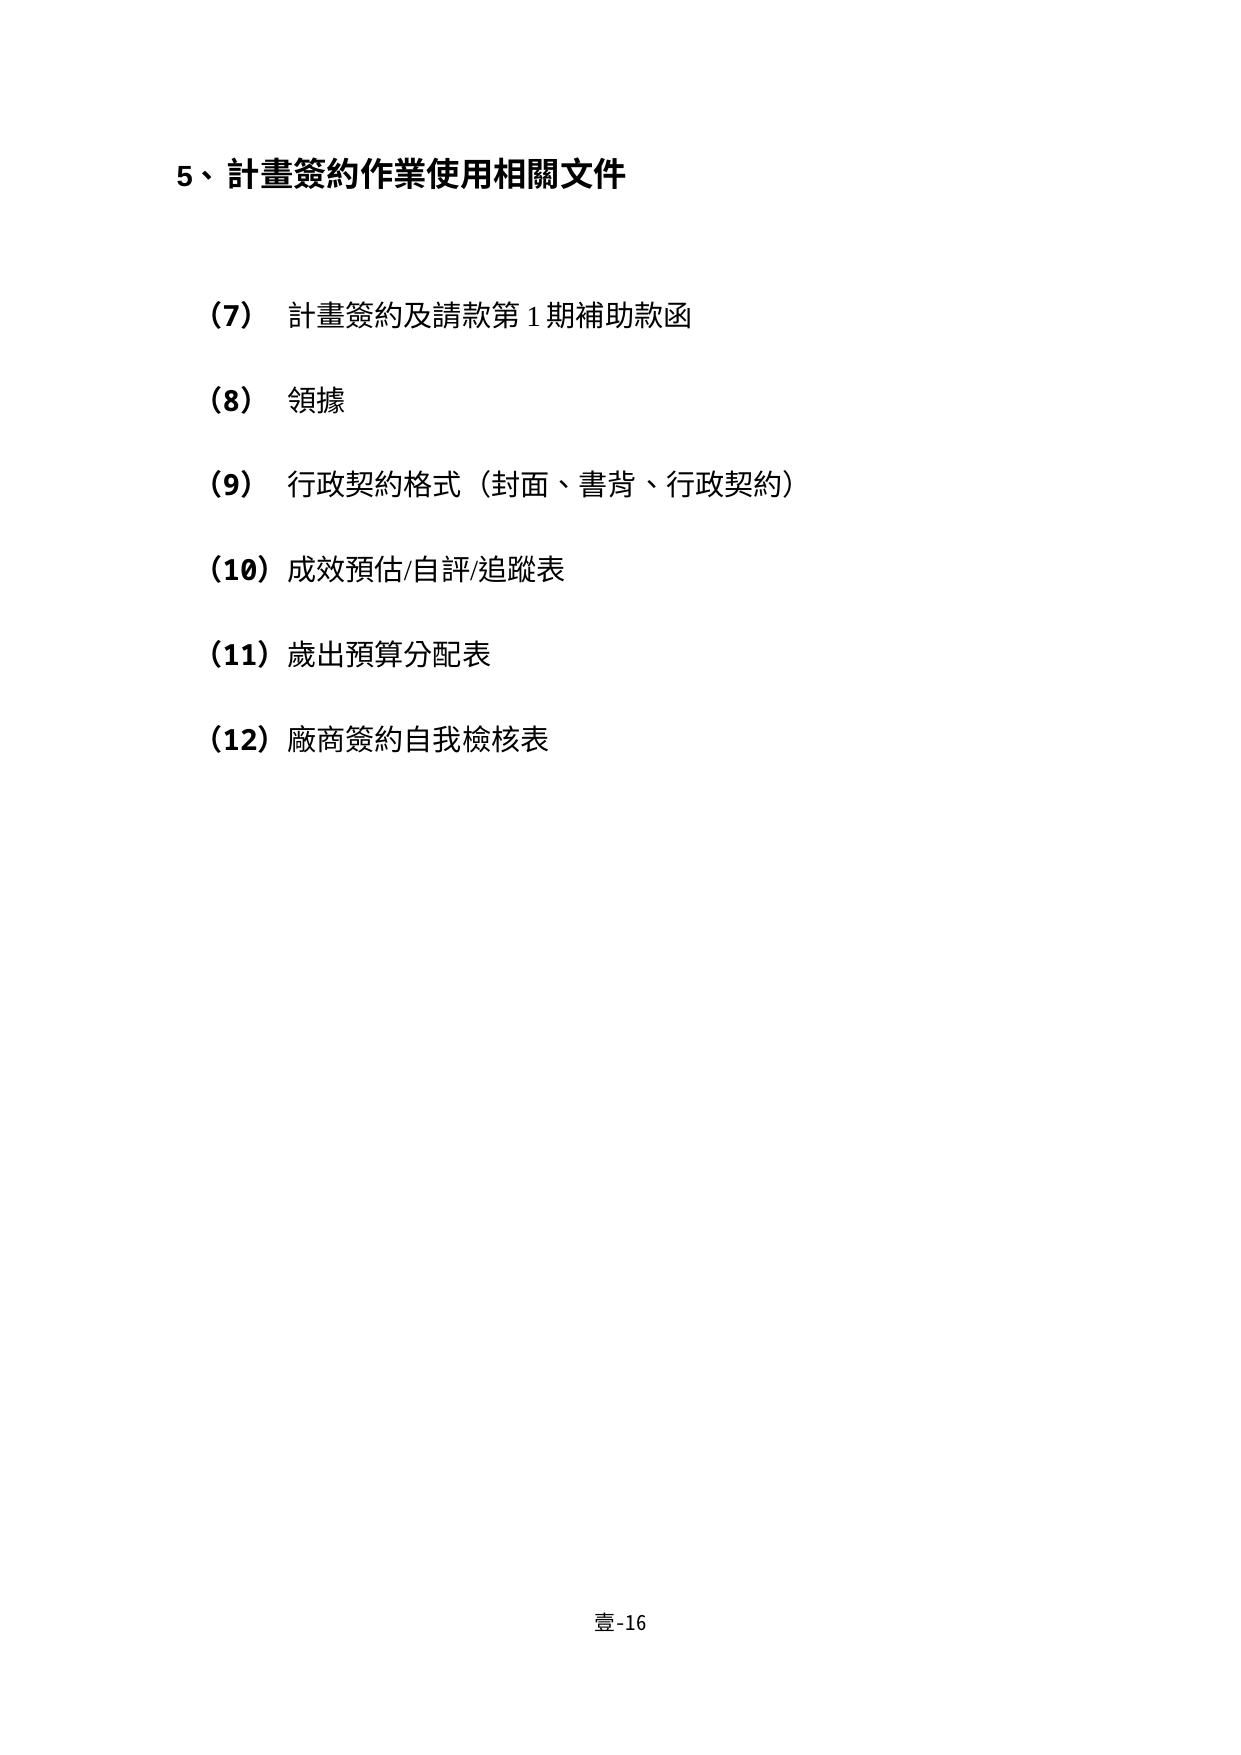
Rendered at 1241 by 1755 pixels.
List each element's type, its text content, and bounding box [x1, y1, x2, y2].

subtitle 計畫簽約作業使用相關文件 [176, 148, 1122, 196]
list 領據 [193, 377, 1122, 419]
list 成效預估/自評/追蹤表 [193, 547, 1122, 589]
list 廠商簽約自我檢核表 [193, 716, 1122, 759]
list 歲出預算分配表 [193, 631, 1122, 674]
list 行政契約格式（封面、書背、行政契約） [193, 462, 1122, 504]
list 計畫簽約及請款第1期補助款函 [193, 292, 1122, 335]
